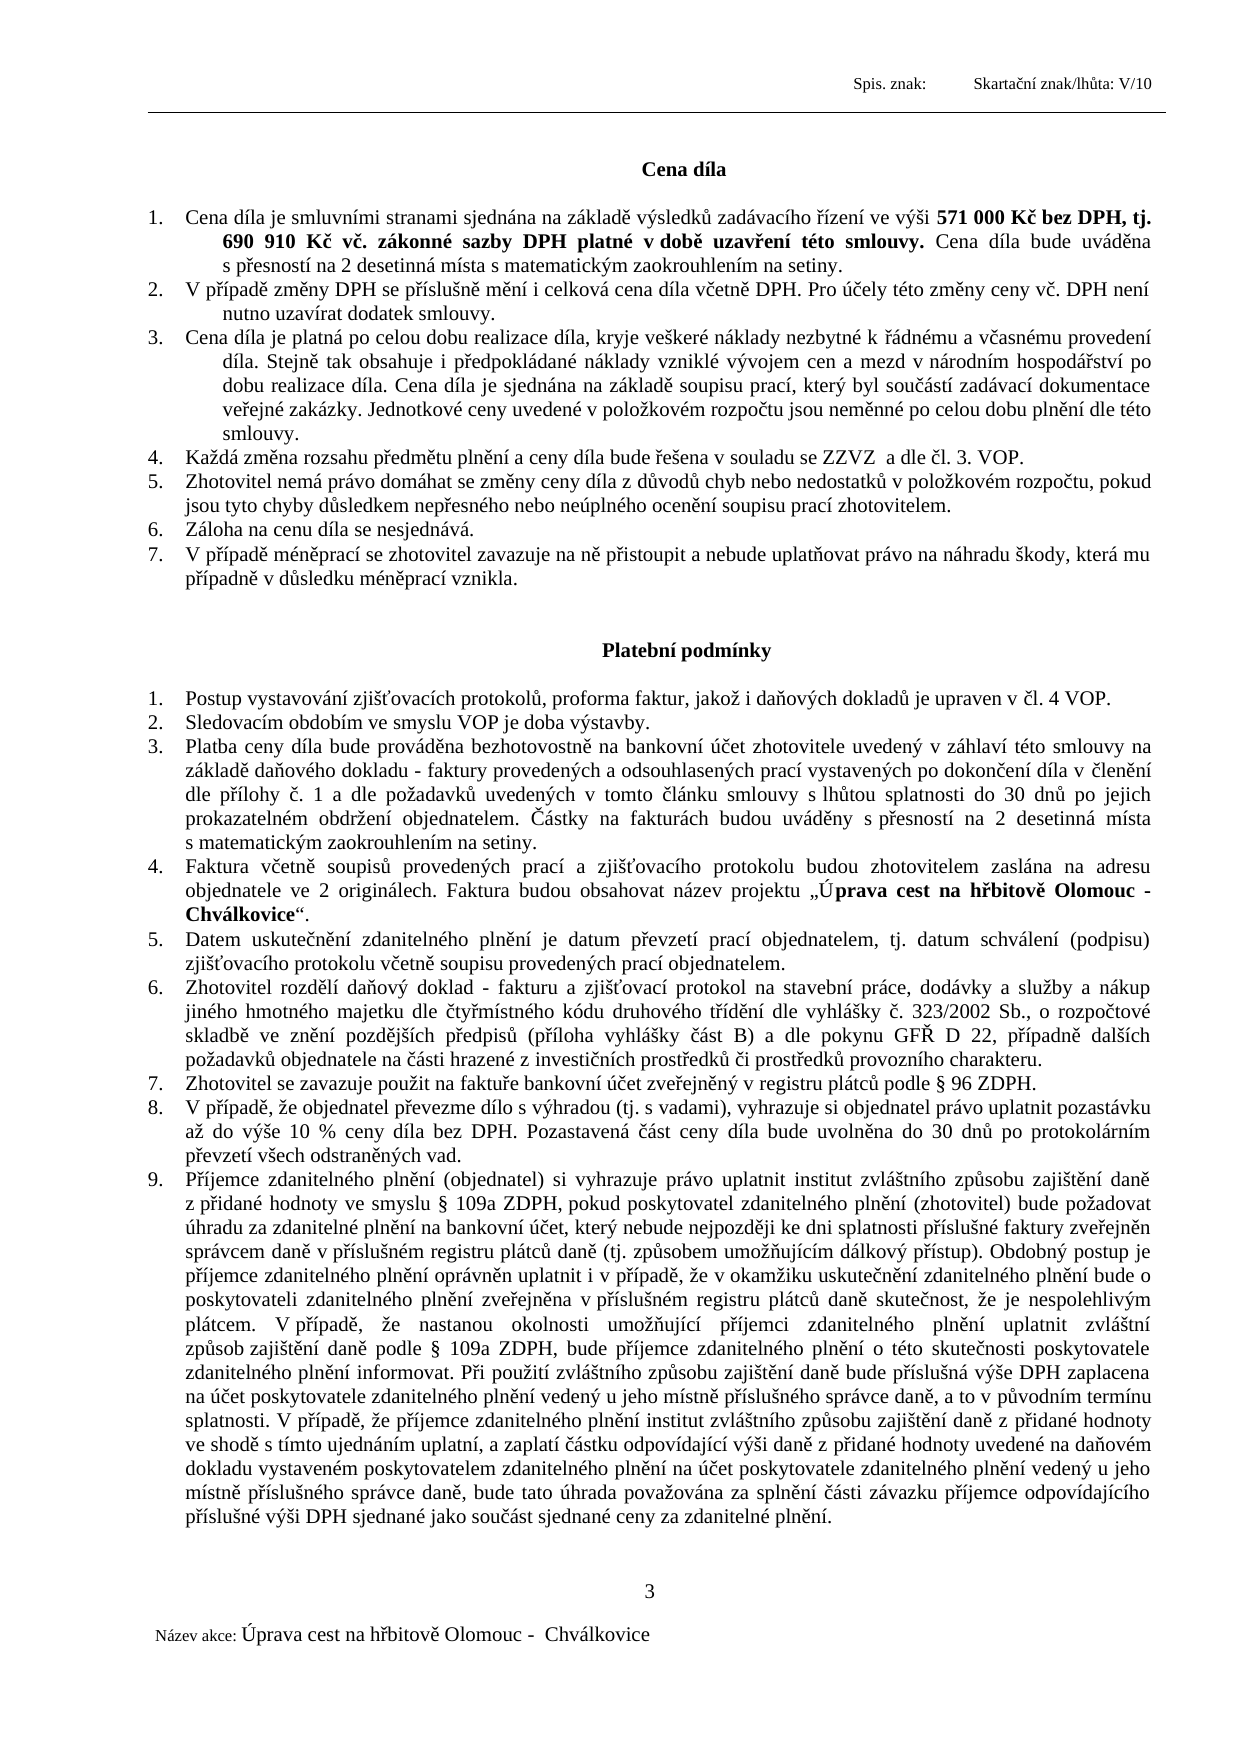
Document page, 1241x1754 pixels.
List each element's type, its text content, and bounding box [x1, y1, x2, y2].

subtitle Cena díla [222, 156, 1152, 181]
list Příjemce zdanitelného plnění (objednatel) si vyhrazuje právo uplatnit institut zvláštního způsobu zajištění daně z přidané hodnoty ve smyslu § 109a ZDPH, pokud poskytovatel zdanitelného plnění (zhotovitel) bude požadovat úhradu za zdanitelné plnění na bankovní účet, který nebude nejpozději ke dni splatnosti příslušné faktury zveřejněn správcem daně v příslušném registru plátců daně (tj. způsobem umožňujícím dálkový přístup). Obdobný postup je příjemce zdanitelného plnění oprávněn uplatnit i v případě, že v okamžiku uskutečnění zdanitelného plnění bude o poskytovateli zdanitelného plnění zveřejněna v příslušném registru plátců daně skutečnost, že je nespolehlivým plátcem. V případě, že nastanou okolnosti umožňující příjemci zdanitelného plnění uplatnit zvláštní způsob zajištění daně podle § 109a ZDPH, bude příjemce zdanitelného plnění o této skutečnosti poskytovatele zdanitelného plnění informovat. Při použití zvláštního způsobu zajištění daně bude příslušná výše DPH zaplacena na účet poskytovatele zdanitelného plnění vedený u jeho místně příslušného správce daně, a to v původním termínu splatnosti. V případě, že příjemce zdanitelného plnění institut zvláštního způsobu zajištění daně z přidané hodnoty ve shodě s tímto ujednáním uplatní, a zaplatí částku odpovídající výši daně z přidané hodnoty uvedené na daňovém dokladu vystaveném poskytovatelem zdanitelného plnění na účet poskytovatele zdanitelného plnění vedený u jeho místně příslušného správce daně, bude tato úhrada považována za splnění části závazku příjemce odpovídajícího příslušné výši DPH sjednané jako součást sjednané ceny za zdanitelné plnění. [148, 1167, 1152, 1528]
list Platba ceny díla bude prováděna bezhotovostně na bankovní účet zhotovitele uvedený v záhlaví této smlouvy na základě daňového dokladu - faktury provedených a odsouhlasených prací vystavených po dokončení díla v členění dle přílohy č. 1 a dle požadavků uvedených v tomto článku smlouvy s lhůtou splatnosti do 30 dnů po jejich prokazatelném obdržení objednatelem. Částky na fakturách budou uváděny s přesností na 2 desetinná místa s matematickým zaokrouhlením na setiny. [148, 734, 1152, 854]
list V případě méněprací se zhotovitel zavazuje na ně přistoupit a nebude uplatňovat právo na náhradu škody, která mu případně v důsledku méněprací vznikla. [148, 541, 1152, 589]
list Faktura včetně soupisů provedených prací a zjišťovacího protokolu budou zhotovitelem zaslána na adresu objednatele ve 2 originálech. Faktura budou obsahovat název projektu „Úprava cest na hřbitově Olomouc - Chválkovice“. [148, 854, 1152, 926]
list Zhotovitel nemá právo domáhat se změny ceny díla z důvodů chyb nebo nedostatků v položkovém rozpočtu, pokud jsou tyto chyby důsledkem nepřesného nebo neúplného ocenění soupisu prací zhotovitelem. [148, 469, 1152, 517]
list V případě, že objednatel převezme dílo s výhradou (tj. s vadami), vyhrazuje si objednatel právo uplatnit pozastávku až do výše 10 % ceny díla bez DPH. Pozastavená část ceny díla bude uvolněna do 30 dnů po protokolárním převzetí všech odstraněných vad. [148, 1095, 1152, 1167]
list Každá změna rozsahu předmětu plnění a ceny díla bude řešena v souladu se ZZVZ a dle čl. 3. VOP. [148, 445, 1152, 469]
list Datem uskutečnění zdanitelného plnění je datum převzetí prací objednatelem, tj. datum schválení (podpisu) zjišťovacího protokolu včetně soupisu provedených prací objednatelem. [148, 926, 1152, 974]
list Zhotovitel se zavazuje použit na faktuře bankovní účet zveřejněný v registru plátců podle § 96 ZDPH. [148, 1071, 1152, 1095]
list Zhotovitel rozdělí daňový doklad - fakturu a zjišťovací protokol na stavební práce, dodávky a služby a nákup jiného hmotného majetku dle čtyřmístného kódu druhového třídění dle vyhlášky č. 323/2002 Sb., o rozpočtové skladbě ve znění pozdějších předpisů (příloha vyhlášky část B) a dle pokynu GFŘ D 22, případně dalších požadavků objednatele na části hrazené z investičních prostředků či prostředků provozního charakteru. [148, 974, 1152, 1071]
list V případě změny DPH se příslušně mění i celková cena díla včetně DPH. Pro účely této změny ceny vč. DPH není nutno uzavírat dodatek smlouvy. [148, 277, 1152, 325]
list Cena díla je smluvními stranami sjednána na základě výsledků zadávacího řízení ve výši 571 000 Kč bez DPH, tj. 690 910 Kč vč. zákonné sazby DPH platné v době uzavření této smlouvy. Cena díla bude uváděna s přesností na 2 desetinná místa s matematickým zaokrouhlením na setiny. [148, 204, 1152, 277]
list Postup vystavování zjišťovacích protokolů, proforma faktur, jakož i daňových dokladů je upraven v čl. 4 VOP. [148, 686, 1152, 710]
subtitle Platební podmínky [222, 638, 1152, 662]
list Sledovacím obdobím ve smyslu VOP je doba výstavby. [148, 710, 1152, 734]
list Záloha na cenu díla se nesjednává. [148, 517, 1152, 541]
list Cena díla je platná po celou dobu realizace díla, kryje veškeré náklady nezbytné k řádnému a včasnému provedení díla. Stejně tak obsahuje i předpokládané náklady vzniklé vývojem cen a mezd v národním hospodářství po dobu realizace díla. Cena díla je sjednána na základě soupisu prací, který byl součástí zadávací dokumentace veřejné zakázky. Jednotkové ceny uvedené v položkovém rozpočtu jsou neměnné po celou dobu plnění dle této smlouvy. [148, 325, 1152, 445]
